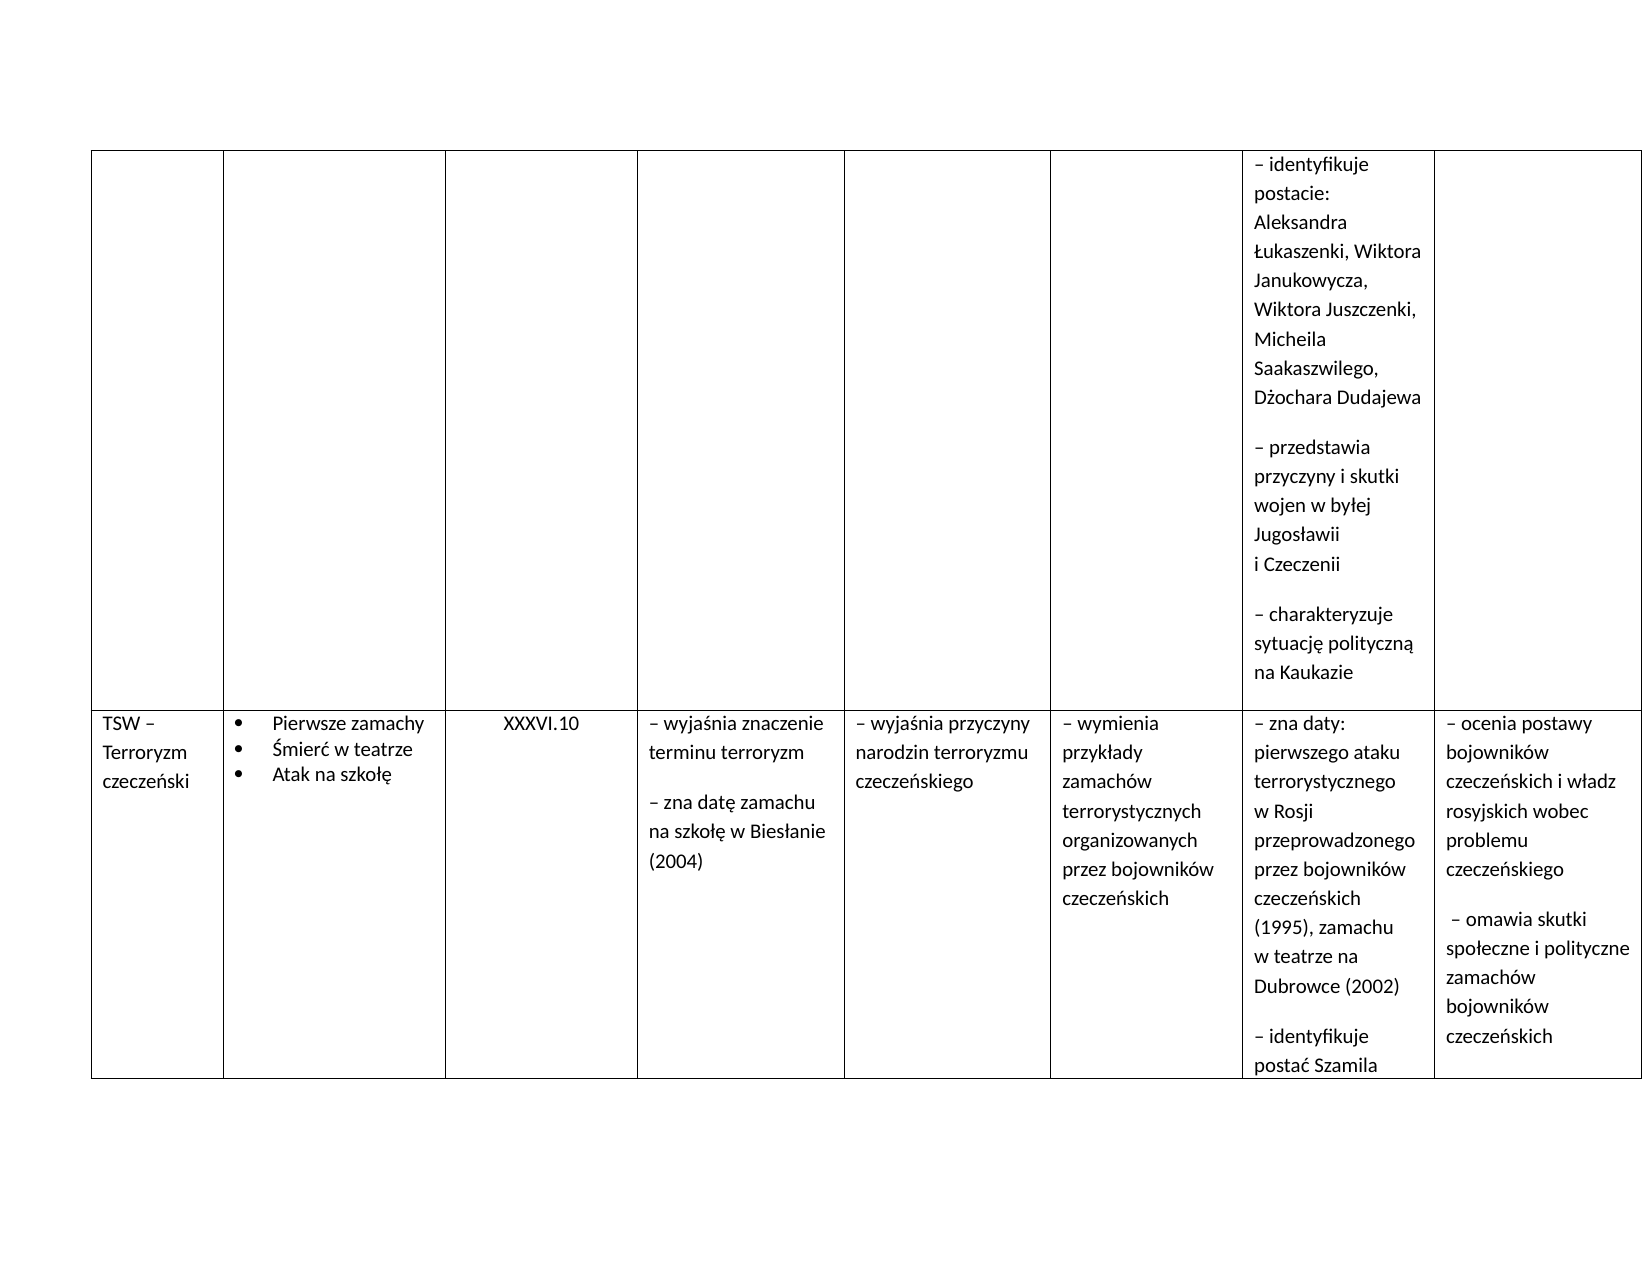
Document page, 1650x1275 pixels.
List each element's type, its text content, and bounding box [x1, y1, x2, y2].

table_cell TSW – Terroryzm czeczeński [92, 711, 223, 1077]
table_cell – wyjaśnia przyczyny narodzin terroryzmu czeczeńskiego [845, 711, 1050, 1077]
table_cell – wymienia przykłady zamachów terrorystycznych organizowanych przez bojowników czeczeńskich [1051, 711, 1242, 1077]
table_cell [1051, 151, 1242, 709]
table_cell – ocenia postawy bojowników czeczeńskich i władz rosyjskich wobec problemu czeczeńskiego – omawia skutki społeczne i polityczne zamachów bojowników czeczeńskich [1435, 711, 1641, 1077]
table_cell – zna daty: pierwszego ataku terrorystycznego w Rosji przeprowadzonego przez bojowników czeczeńskich (1995), zamachu w teatrze na Dubrowce (2002) – identyfikuje postać Szamila [1243, 711, 1434, 1077]
table_cell [845, 151, 1050, 709]
table_cell [446, 151, 637, 709]
table_cell [638, 151, 844, 709]
table_cell Pierwsze zamachy Śmierć w teatrze Atak na szkołę [224, 711, 445, 1077]
table_cell – identyfikuje postacie: Aleksandra Łukaszenki, Wiktora Janukowycza, Wiktora Juszczenki, Micheila Saakaszwilego, Dżochara Dudajewa – przedstawia przyczyny i skutki wojen w byłej Jugosławii i Czeczenii – charakteryzuje sytuację polityczną na Kaukazie [1243, 151, 1434, 709]
table_cell [1435, 151, 1641, 709]
table_cell – wyjaśnia znaczenie terminu terroryzm – zna datę zamachu na szkołę w Biesłanie (2004) [638, 711, 844, 1077]
table_cell [224, 151, 445, 709]
table_cell [92, 151, 223, 709]
table_cell XXXVI.10 [446, 711, 637, 1077]
